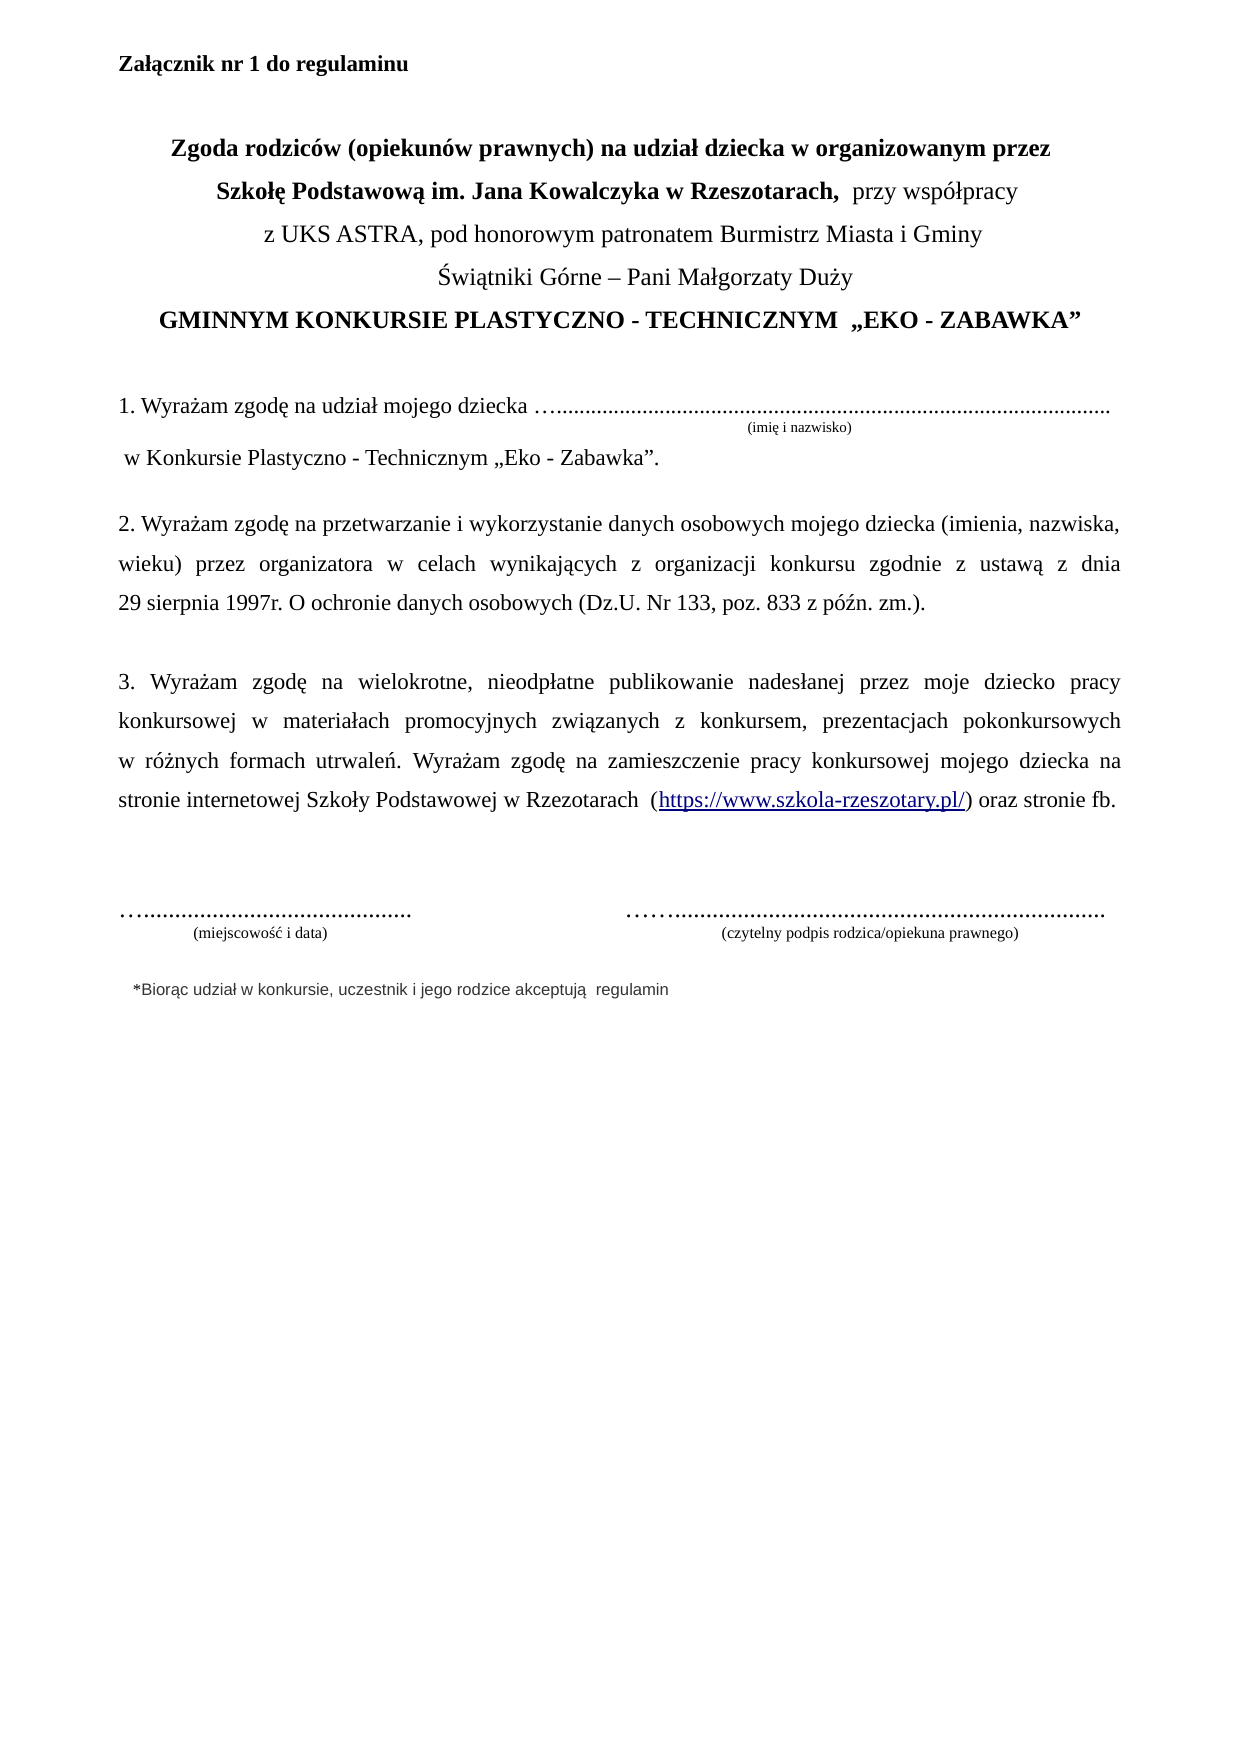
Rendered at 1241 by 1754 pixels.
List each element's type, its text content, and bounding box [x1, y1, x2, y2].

text Świątniki Górne – Pani Małgorzaty Duży [118, 262, 1122, 291]
text …........................................... ……..................................................................... [118, 894, 1122, 923]
text w Konkursie Plastyczno - Technicznym „Eko - Zabawka”. [118, 444, 1122, 471]
text (miejscowość i data) (czytelny podpis rodzica/opiekuna prawnego) [118, 923, 1122, 952]
text *Biorąc udział w konkursie, uczestnik i jego rodzice akceptują regulamin [118, 976, 1122, 1000]
text 2. Wyrażam zgodę na przetwarzanie i wykorzystanie danych osobowych mojego dziecka (imienia, nazwiska, wieku) przez organizatora w celach wynikających z organizacji konkursu zgodnie z ustawą z dnia 29 sierpnia 1997r. O ochronie danych osobowych (Dz.U. Nr 133, poz. 833 z późn. zm.). [118, 510, 1122, 616]
text Załącznik nr 1 do regulaminu [118, 50, 1122, 77]
text z UKS ASTRA, pod honorowym patronatem Burmistrz Miasta i Gminy [118, 219, 1122, 248]
text GMINNYM KONKURSIE PLASTYCZNO - TECHNICZNYM „EKO - ZABAWKA” [118, 305, 1122, 334]
text Szkołę Podstawową im. Jana Kowalczyka w Rzeszotarach, przy współpracy [118, 176, 1122, 205]
text 1. Wyrażam zgodę na udział mojego dziecka …................................................................................................. [118, 392, 1122, 418]
text Zgoda rodziców (opiekunów prawnych) na udział dziecka w organizowanym przez [118, 133, 1122, 162]
text 3. Wyrażam zgodę na wielokrotne, nieodpłatne publikowanie nadesłanej przez moje dziecko pracy konkursowej w materiałach promocyjnych związanych z konkursem, prezentacjach pokonkursowych w różnych formach utrwaleń. Wyrażam zgodę na zamieszczenie pracy konkursowej mojego dziecka na stronie internetowej Szkoły Podstawowej w Rzezotarach (https://www.szkola-rzeszotary.pl/) oraz stronie fb. [118, 668, 1122, 813]
text (imię i nazwisko) [118, 418, 1122, 444]
